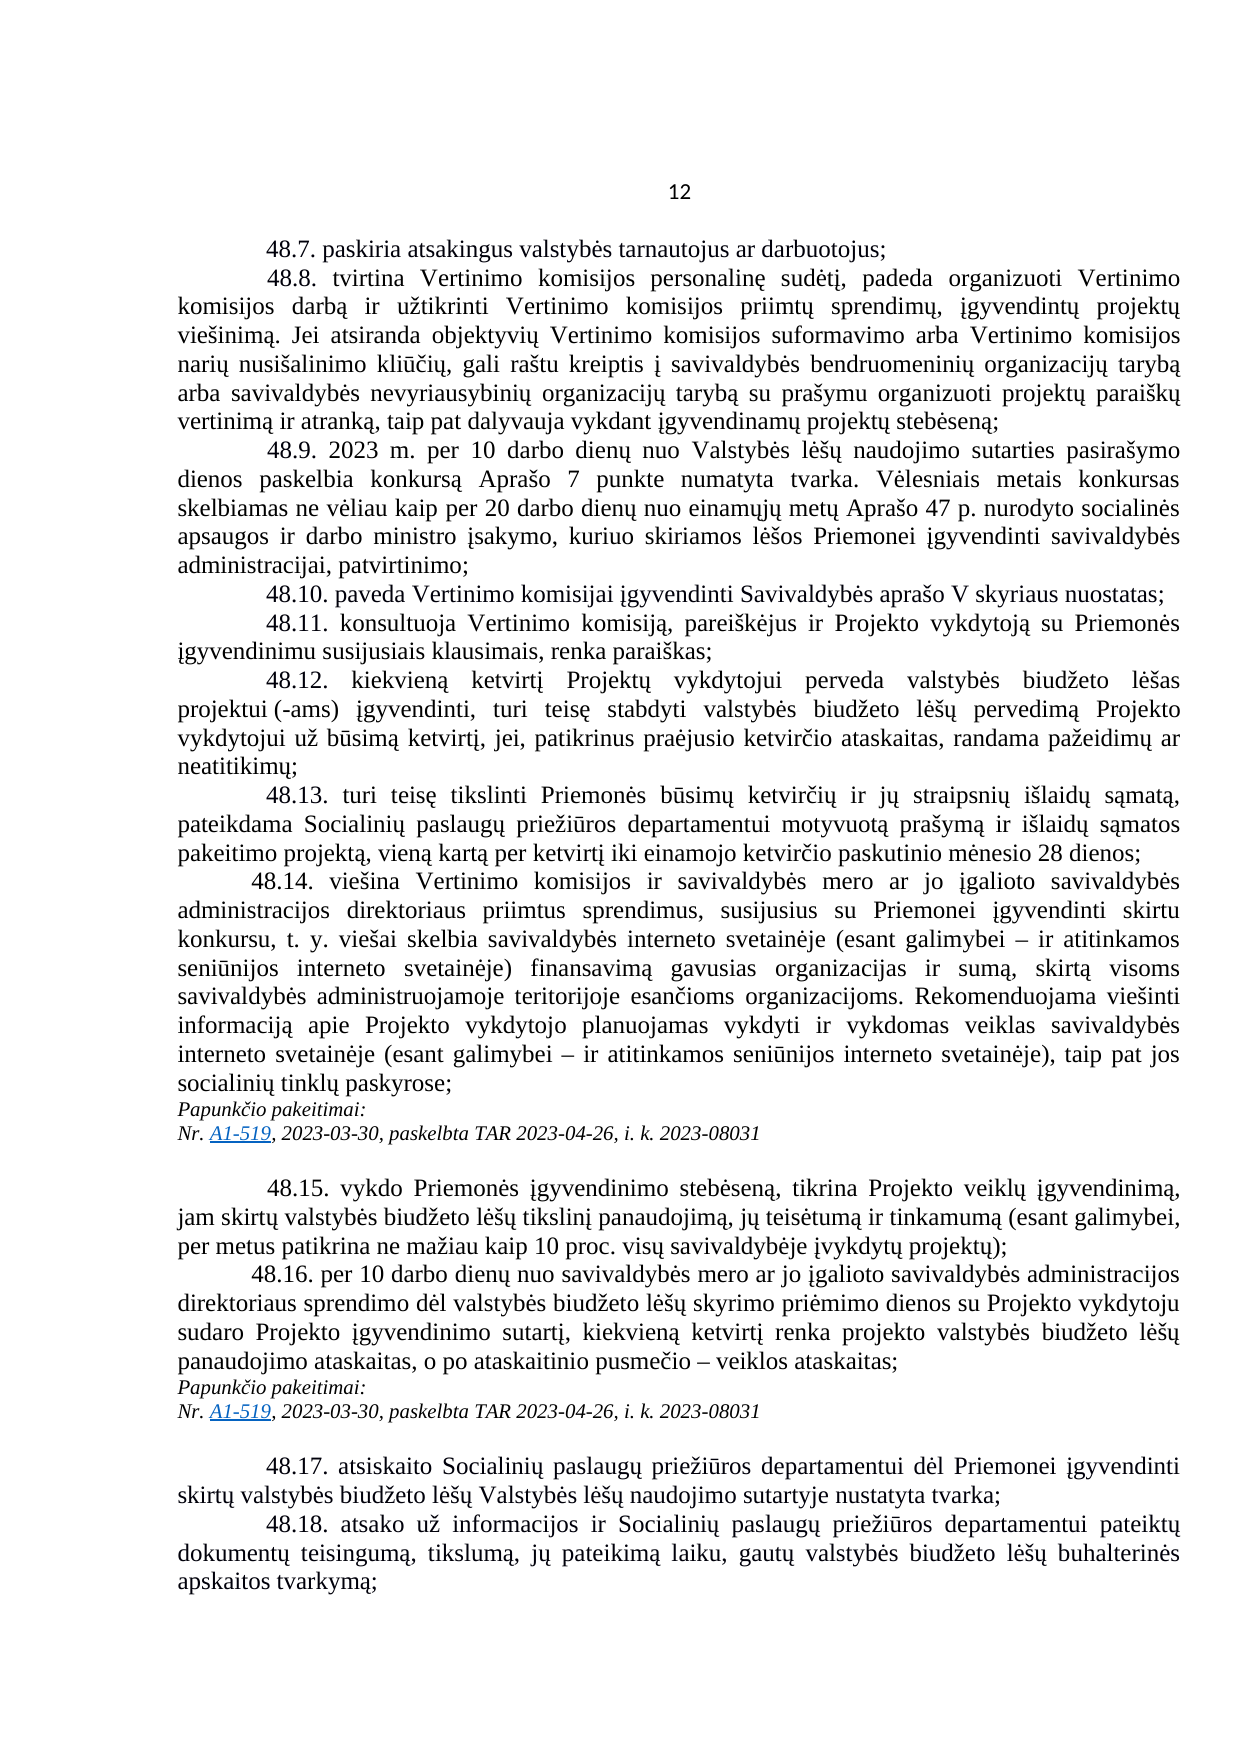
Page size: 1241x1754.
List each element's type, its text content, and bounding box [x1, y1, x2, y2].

text 48.8. tvirtina Vertinimo komisijos personalinę sudėtį, padeda organizuoti Vertinimo komisijos darbą ir užtikrinti Vertinimo komisijos priimtų sprendimų, įgyvendintų projektų viešinimą. Jei atsiranda objektyvių Vertinimo komisijos suformavimo arba Vertinimo komisijos narių nusišalinimo kliūčių, gali raštu kreiptis į savivaldybės bendruomeninių organizacijų tarybą arba savivaldybės nevyriausybinių organizacijų tarybą su prašymu organizuoti projektų paraiškų vertinimą ir atranką, taip pat dalyvauja vykdant įgyvendinamų projektų stebėseną; [177, 263, 1181, 435]
text Nr. A1-519, 2023-03-30, paskelbta TAR 2023-04-26, i. k. 2023-08031 [177, 1121, 1181, 1144]
text 48.15. vykdo Priemonės įgyvendinimo stebėseną, tikrina Projekto veiklų įgyvendinimą, jam skirtų valstybės biudžeto lėšų tikslinį panaudojimą, jų teisėtumą ir tinkamumą (esant galimybei, per metus patikrina ne mažiau kaip 10 proc. visų savivaldybėje įvykdytų projektų); [177, 1173, 1181, 1259]
text 48.12. kiekvieną ketvirtį Projektų vykdytojui perveda valstybės biudžeto lėšas projektui (‑ams) įgyvendinti, turi teisę stabdyti valstybės biudžeto lėšų pervedimą Projekto vykdytojui už būsimą ketvirtį, jei, patikrinus praėjusio ketvirčio ataskaitas, randama pažeidimų ar neatitikimų; [177, 665, 1181, 780]
text 48.9. 2023 m. per 10 darbo dienų nuo Valstybės lėšų naudojimo sutarties pasirašymo dienos paskelbia konkursą Aprašo 7 punkte numatyta tvarka. Vėlesniais metais konkursas skelbiamas ne vėliau kaip per 20 darbo dienų nuo einamųjų metų Aprašo 47 p. nurodyto socialinės apsaugos ir darbo ministro įsakymo, kuriuo skiriamos lėšos Priemonei įgyvendinti savivaldybės administracijai, patvirtinimo; [177, 435, 1181, 579]
text 48.18. atsako už informacijos ir Socialinių paslaugų priežiūros departamentui pateiktų dokumentų teisingumą, tikslumą, jų pateikimą laiku, gautų valstybės biudžeto lėšų buhalterinės apskaitos tvarkymą; [177, 1509, 1181, 1595]
text Papunkčio pakeitimai: [177, 1096, 1181, 1121]
text 48.16. per 10 darbo dienų nuo savivaldybės mero ar jo įgalioto savivaldybės administracijos direktoriaus sprendimo dėl valstybės biudžeto lėšų skyrimo priėmimo dienos su Projekto vykdytoju sudaro Projekto įgyvendinimo sutartį, kiekvieną ketvirtį renka projekto valstybės biudžeto lėšų panaudojimo ataskaitas, o po ataskaitinio pusmečio – veiklos ataskaitas; [177, 1259, 1181, 1374]
text 48.13. turi teisę tikslinti Priemonės būsimų ketvirčių ir jų straipsnių išlaidų sąmatą, pateikdama Socialinių paslaugų priežiūros departamentui motyvuotą prašymą ir išlaidų sąmatos pakeitimo projektą, vieną kartą per ketvirtį iki einamojo ketvirčio paskutinio mėnesio 28 dienos; [177, 780, 1181, 866]
text 48.11. konsultuoja Vertinimo komisiją, pareiškėjus ir Projekto vykdytoją su Priemonės įgyvendinimu susijusiais klausimais, renka paraiškas; [177, 608, 1181, 665]
text Nr. A1-519, 2023-03-30, paskelbta TAR 2023-04-26, i. k. 2023-08031 [177, 1399, 1181, 1423]
text 48.14. viešina Vertinimo komisijos ir savivaldybės mero ar jo įgalioto savivaldybės administracijos direktoriaus priimtus sprendimus, susijusius su Priemonei įgyvendinti skirtu konkursu, t. y. viešai skelbia savivaldybės interneto svetainėje (esant galimybei – ir atitinkamos seniūnijos interneto svetainėje) finansavimą gavusias organizacijas ir sumą, skirtą visoms savivaldybės administruojamoje teritorijoje esančioms organizacijoms. Rekomenduojama viešinti informaciją apie Projekto vykdytojo planuojamas vykdyti ir vykdomas veiklas savivaldybės interneto svetainėje (esant galimybei – ir atitinkamos seniūnijos interneto svetainėje), taip pat jos socialinių tinklų paskyrose; [177, 866, 1181, 1096]
text 48.17. atsiskaito Socialinių paslaugų priežiūros departamentui dėl Priemonei įgyvendinti skirtų valstybės biudžeto lėšų Valstybės lėšų naudojimo sutartyje nustatyta tvarka; [177, 1451, 1181, 1509]
text 48.10. paveda Vertinimo komisijai įgyvendinti Savivaldybės aprašo V skyriaus nuostatas; [177, 579, 1181, 608]
text Papunkčio pakeitimai: [177, 1374, 1181, 1399]
text 48.7. paskiria atsakingus valstybės tarnautojus ar darbuotojus; [177, 234, 1181, 263]
